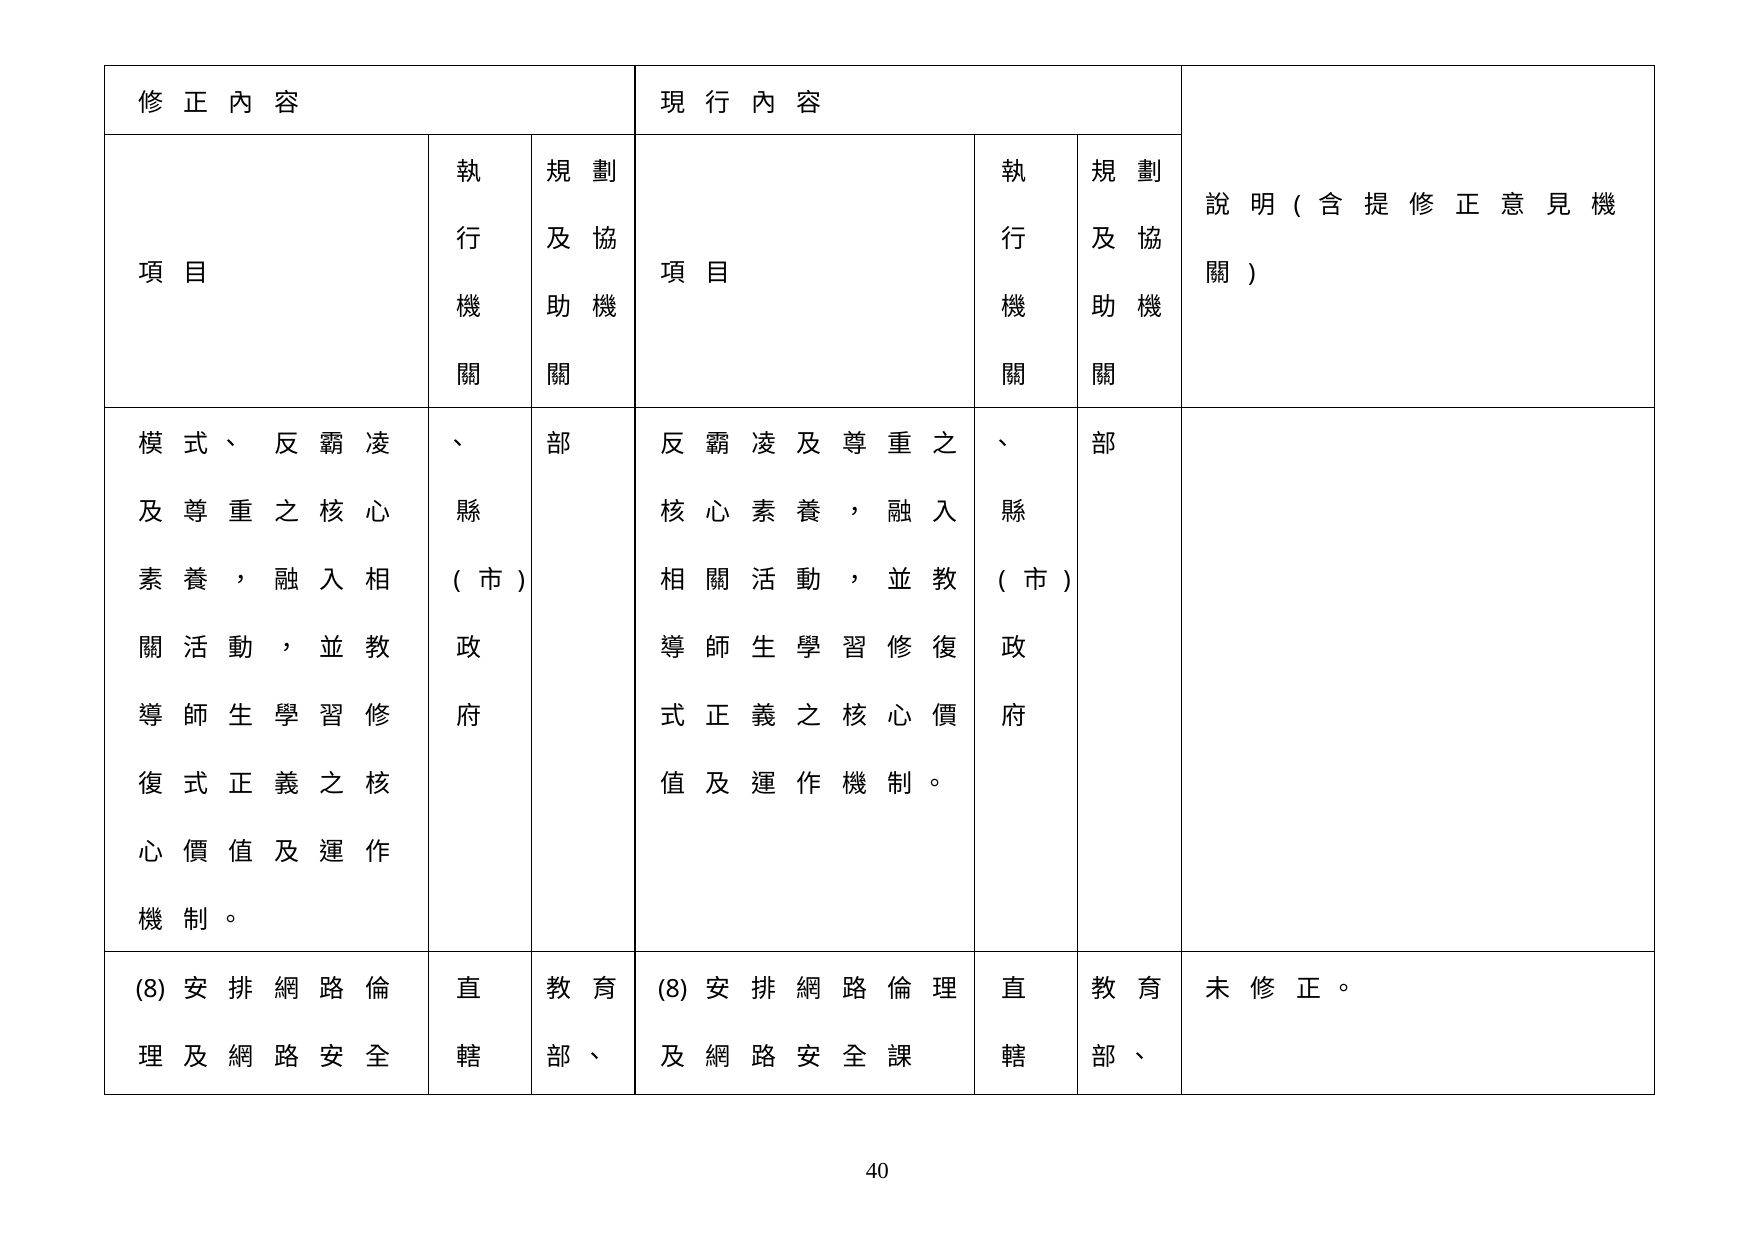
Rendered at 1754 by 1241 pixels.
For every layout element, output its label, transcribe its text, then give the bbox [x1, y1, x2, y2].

table_cell 規劃及協助機關 [1078, 135, 1181, 407]
table_cell 直轄 [975, 952, 1077, 1094]
table_cell 執行機關 [975, 135, 1077, 407]
table_cell 規劃及協助機關 [532, 135, 634, 407]
table_cell 模式、反霸凌及尊重之核心素養，融入相關活動，並教導師生學習修復式正義之核心價值及運作機制。 [105, 408, 428, 951]
table_cell 項目 [105, 135, 428, 407]
table_cell 部 [532, 408, 634, 951]
table_cell 執行機關 [429, 135, 531, 407]
table_cell 教育部、 [532, 952, 634, 1094]
table_cell (8)安排網路倫理及網路安全課 [636, 952, 974, 1094]
table_cell 反霸凌及尊重之核心素養，融入相關活動，並教導師生學習修復式正義之核心價值及運作機制。 [636, 408, 974, 951]
table_header 修正內容 [105, 66, 634, 134]
table_cell (8)安排網路倫理及網路安全 [105, 952, 428, 1094]
table_cell 項目 [636, 135, 974, 407]
table_cell 直轄 [429, 952, 531, 1094]
table_cell 、縣(市)政府 [429, 408, 531, 951]
table_cell 部 [1078, 408, 1181, 951]
table_cell 教育部、 [1078, 952, 1181, 1094]
table_cell [1182, 408, 1654, 951]
table_cell 、縣(市)政府 [975, 408, 1077, 951]
table_header 現行內容 [636, 66, 1181, 134]
table_cell 未修正。 [1182, 952, 1654, 1094]
table_header 說明(含提修正意見機關) [1182, 66, 1654, 407]
